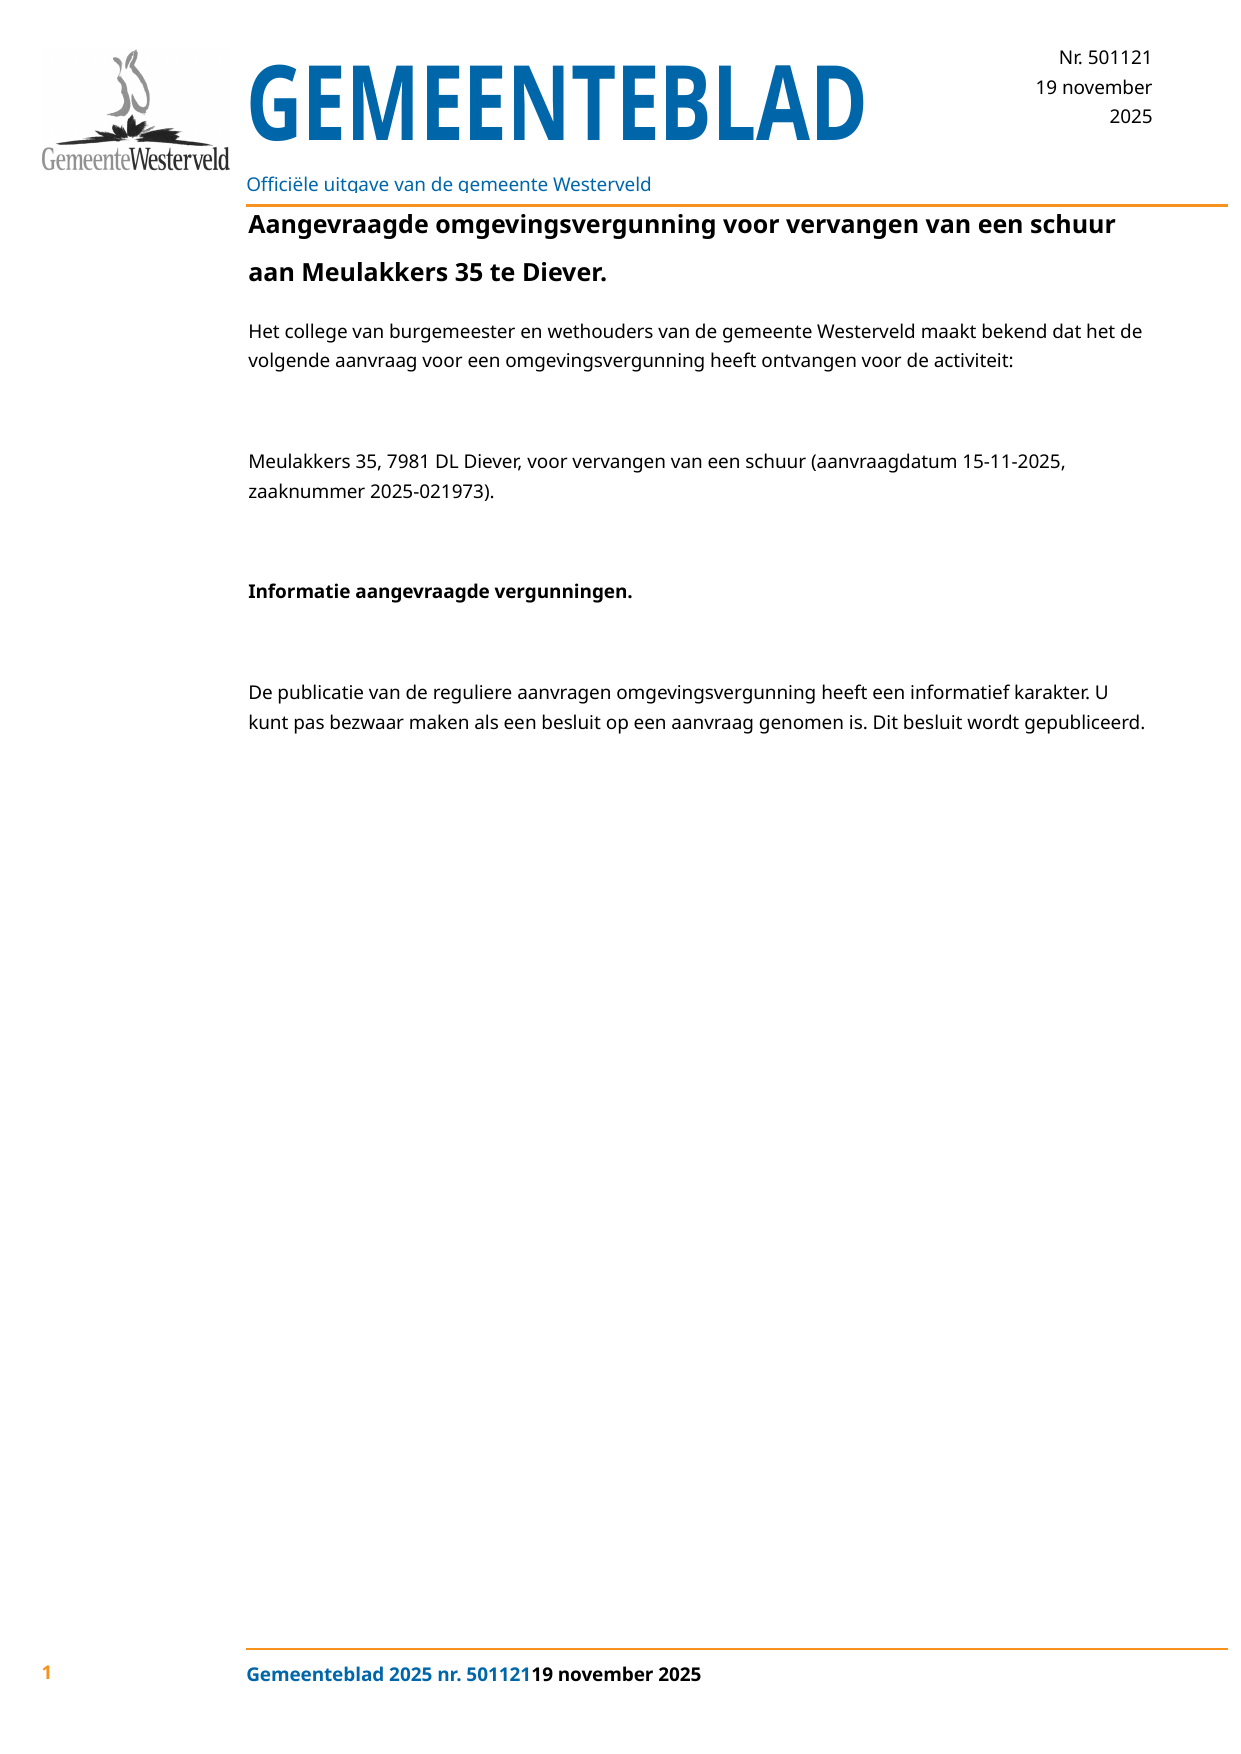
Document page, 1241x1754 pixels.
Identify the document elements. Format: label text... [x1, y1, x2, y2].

text Meulakkers 35, 7981 DL Diever, voor vervangen van een schuur (aanvraagdatum 15-11-2025, zaaknummer 2025-021973). [248, 448, 1152, 504]
text Informatie aangevraagde vergunningen. [248, 579, 1152, 604]
picture [41, 47, 231, 172]
text Aangevraagde omgevingsvergunning voor vervangen van een schuur aan Meulakkers 35 te Diever. [248, 207, 1152, 288]
text De publicatie van de reguliere aanvragen omgevingsvergunning heeft een informatief karakter. U kunt pas bezwaar maken als een besluit op een aanvraag genomen is. Dit besluit wordt gepubliceerd. [248, 679, 1152, 735]
text Het college van burgemeester en wethouders van de gemeente Westerveld maakt bekend dat het de volgende aanvraag voor een omgevingsvergunning heeft ontvangen voor de activiteit: [248, 318, 1152, 373]
